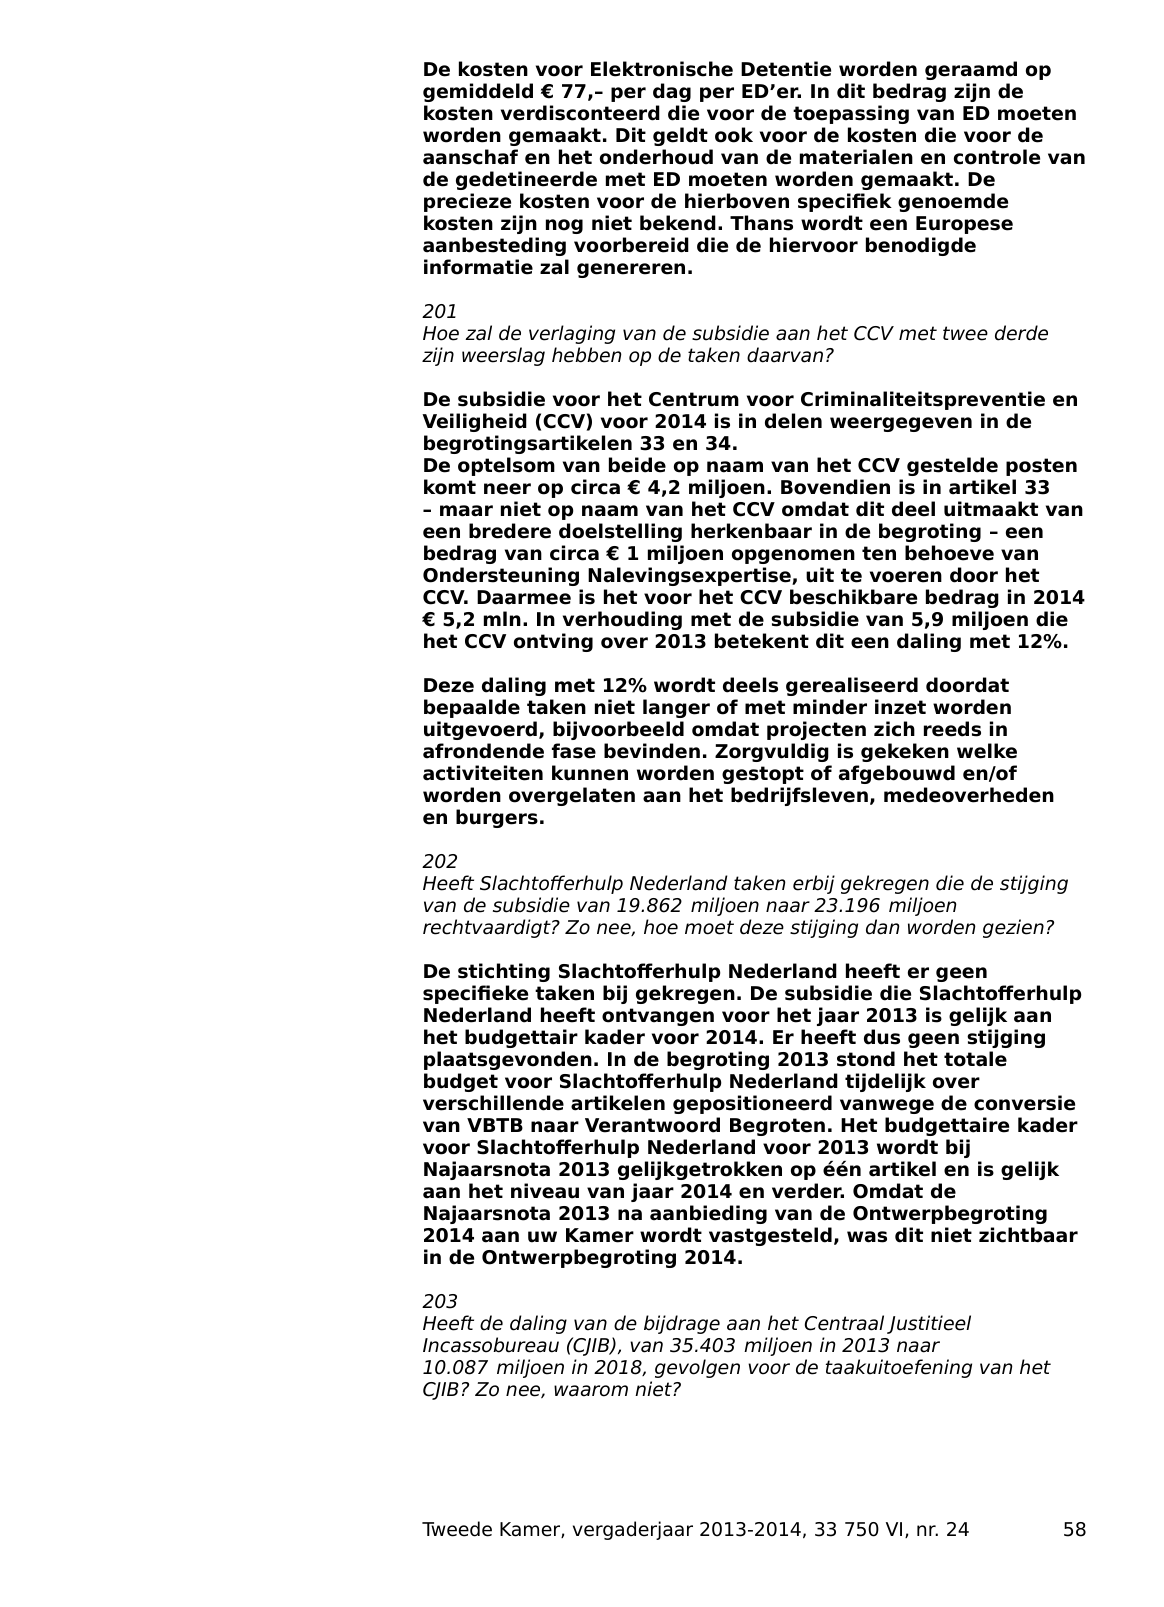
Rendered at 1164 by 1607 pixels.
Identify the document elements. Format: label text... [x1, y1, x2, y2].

text De subsidie voor het Centrum voor Criminaliteitspreventie en Veiligheid (CCV) voor 2014 is in delen weergegeven in de begrotingsartikelen 33 en 34. [422, 389, 1087, 455]
text De optelsom van beide op naam van het CCV gestelde posten komt neer op circa € 4,2 miljoen. Bovendien is in artikel 33 – maar niet op naam van het CCV omdat dit deel uitmaakt van een bredere doelstelling herkenbaar in de begroting – een bedrag van circa € 1 miljoen opgenomen ten behoeve van Ondersteuning Nalevingsexpertise, uit te voeren door het CCV. Daarmee is het voor het CCV beschikbare bedrag in 2014 € 5,2 mln. In verhouding met de subsidie van 5,9 miljoen die het CCV ontving over 2013 betekent dit een daling met 12%. [422, 455, 1087, 653]
text 202 [422, 851, 1087, 873]
text De stichting Slachtofferhulp Nederland heeft er geen specifieke taken bij gekregen. De subsidie die Slachtofferhulp Nederland heeft ontvangen voor het jaar 2013 is gelijk aan het budgettair kader voor 2014. Er heeft dus geen stijging plaatsgevonden. In de begroting 2013 stond het totale budget voor Slachtofferhulp Nederland tijdelijk over verschillende artikelen gepositioneerd vanwege de conversie van VBTB naar Verantwoord Begroten. Het budgettaire kader voor Slachtofferhulp Nederland voor 2013 wordt bij Najaarsnota 2013 gelijkgetrokken op één artikel en is gelijk aan het niveau van jaar 2014 en verder. Omdat de Najaarsnota 2013 na aanbieding van de Ontwerpbegroting 2014 aan uw Kamer wordt vastgesteld, was dit niet zichtbaar in de Ontwerpbegroting 2014. [422, 961, 1087, 1269]
text Heeft de daling van de bijdrage aan het Centraal Justitieel Incassobureau (CJIB), van 35.403 miljoen in 2013 naar 10.087 miljoen in 2018, gevolgen voor de taakuitoefening van het CJIB? Zo nee, waarom niet? [422, 1313, 1087, 1401]
text Deze daling met 12% wordt deels gerealiseerd doordat bepaalde taken niet langer of met minder inzet worden uitgevoerd, bijvoorbeeld omdat projecten zich reeds in afrondende fase bevinden. Zorgvuldig is gekeken welke activiteiten kunnen worden gestopt of afgebouwd en/of worden overgelaten aan het bedrijfsleven, medeoverheden en burgers. [422, 675, 1087, 829]
text 201 [422, 301, 1087, 323]
text Heeft Slachtofferhulp Nederland taken erbij gekregen die de stijging van de subsidie van 19.862 miljoen naar 23.196 miljoen rechtvaardigt? Zo nee, hoe moet deze stijging dan worden gezien? [422, 873, 1087, 939]
text Hoe zal de verlaging van de subsidie aan het CCV met twee derde zijn weerslag hebben op de taken daarvan? [422, 323, 1087, 367]
text 203 [422, 1291, 1087, 1313]
text De kosten voor Elektronische Detentie worden geraamd op gemiddeld € 77,– per dag per ED’er. In dit bedrag zijn de kosten verdisconteerd die voor de toepassing van ED moeten worden gemaakt. Dit geldt ook voor de kosten die voor de aanschaf en het onderhoud van de materialen en controle van de gedetineerde met ED moeten worden gemaakt. De precieze kosten voor de hierboven specifiek genoemde kosten zijn nog niet bekend. Thans wordt een Europese aanbesteding voorbereid die de hiervoor benodigde informatie zal genereren. [422, 59, 1087, 279]
